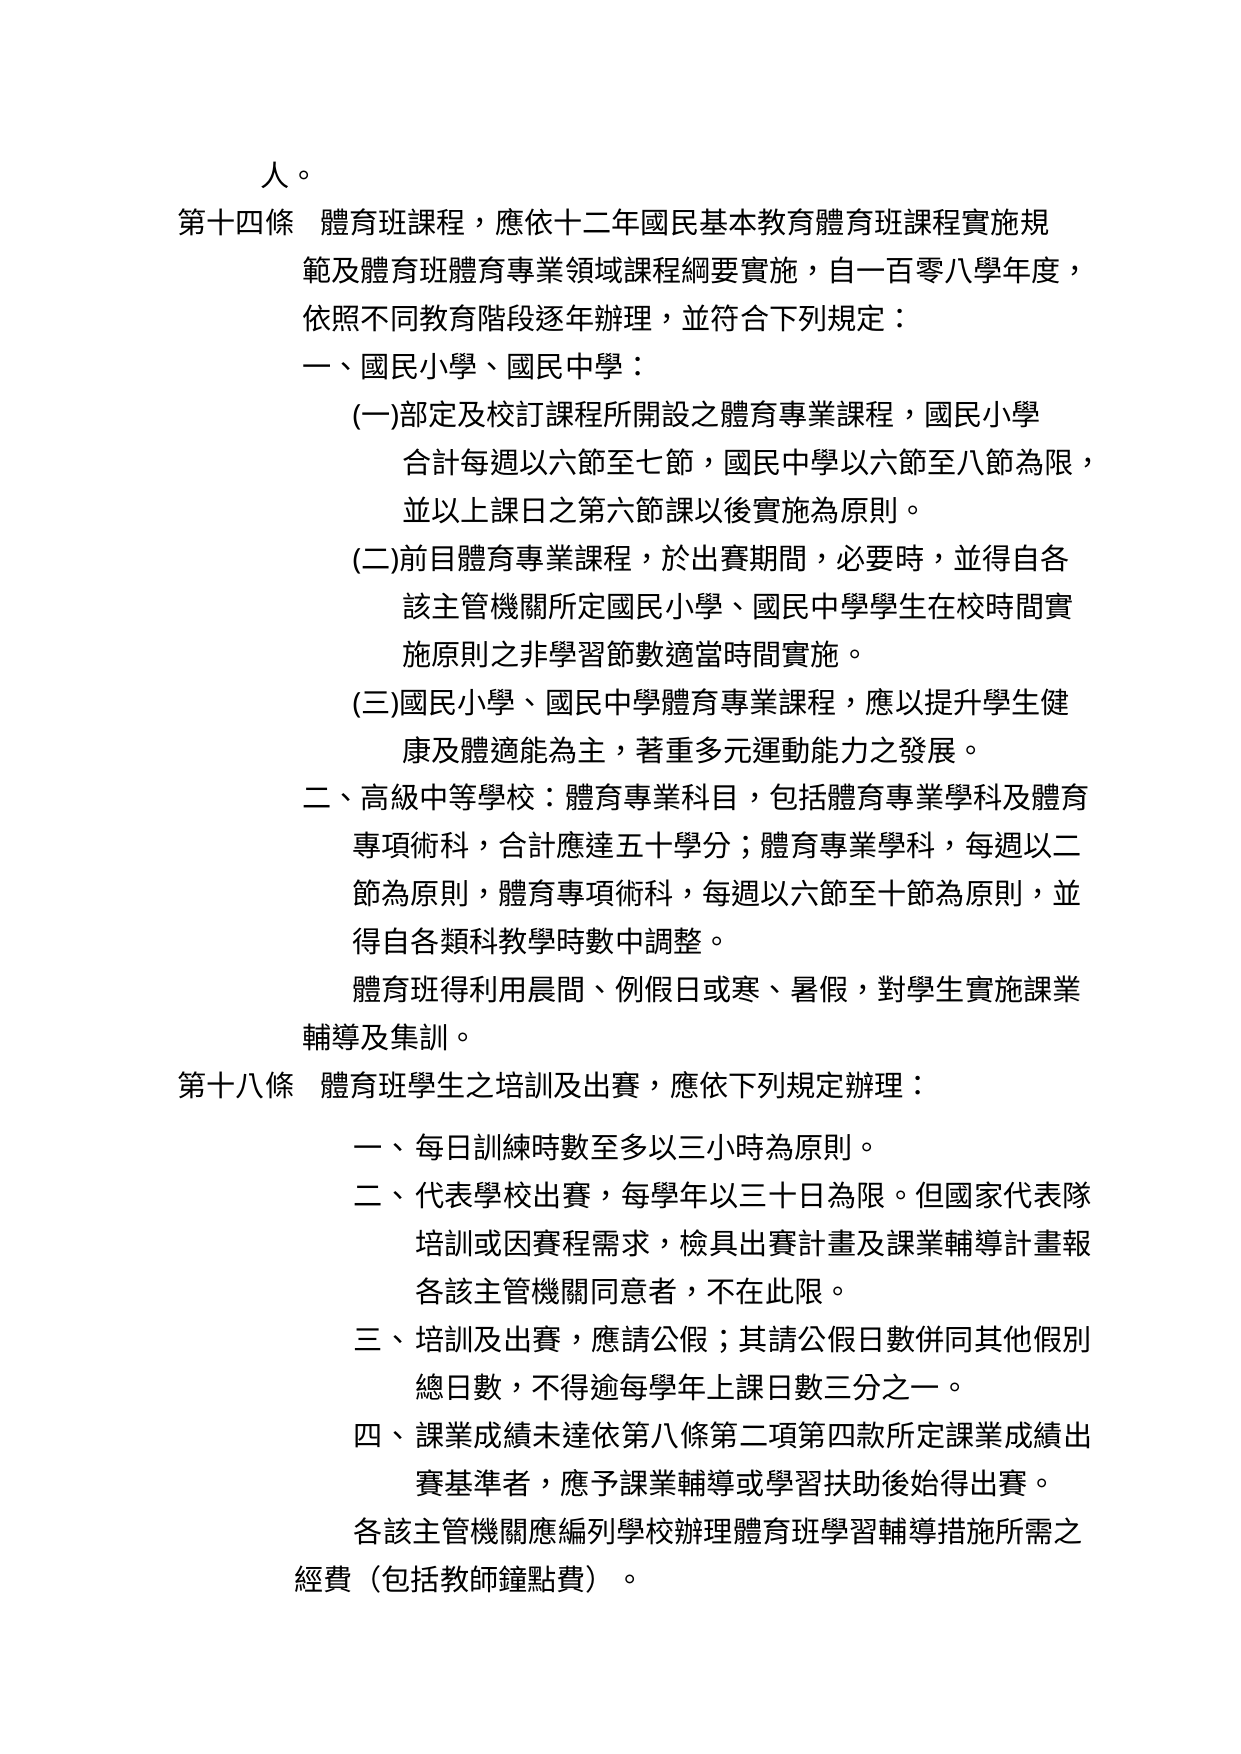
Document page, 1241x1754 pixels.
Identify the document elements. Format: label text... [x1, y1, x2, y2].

list 代表學校出賽，每學年以三十日為限。但國家代表隊培訓或因賽程需求，檢具出賽計畫及課業輔導計畫報各該主管機關同意者，不在此限。 [354, 1168, 1092, 1312]
text 輔導及集訓。 [302, 1010, 1092, 1058]
text (三)國民小學、國民中學體育專業課程，應以提升學生健 [352, 675, 1092, 723]
text 體育班得利用晨間、例假日或寒、暑假，對學生實施課業 [352, 962, 1092, 1010]
list 每日訓練時數至多以三小時為原則。 [354, 1121, 1092, 1168]
text 各該主管機關應編列學校辦理體育班學習輔導措施所需之 [354, 1504, 1092, 1552]
text 經費（包括教師鐘點費）。 [177, 1552, 1092, 1600]
text 合計每週以六節至七節，國民中學以六節至八節為限，並以上課日之第六節課以後實施為原則。 [402, 435, 1092, 531]
text 康及體適能為主，著重多元運動能力之發展。 [402, 723, 1092, 771]
text 人。 [252, 148, 1092, 196]
text 範及體育班體育專業領域課程綱要實施，自一百零八學年度，依照不同教育階段逐年辦理，並符合下列規定： [302, 243, 1092, 339]
text 第十八條 體育班學生之培訓及出賽，應依下列規定辦理： [177, 1058, 1092, 1106]
text 二、高級中等學校：體育專業科目，包括體育專業學科及體育 [302, 771, 1092, 818]
text 該主管機關所定國民小學、國民中學學生在校時間實施原則之非學習節數適當時間實施。 [402, 579, 1092, 675]
text 一、國民小學、國民中學： [302, 339, 1092, 387]
text (二)前目體育專業課程，於出賽期間，必要時，並得自各 [352, 531, 1092, 579]
text 專項術科，合計應達五十學分；體育專業學科，每週以二節為原則，體育專項術科，每週以六節至十節為原則，並得自各類科教學時數中調整。 [352, 818, 1092, 962]
list 課業成績未達依第八條第二項第四款所定課業成績出賽基準者，應予課業輔導或學習扶助後始得出賽。 [354, 1408, 1092, 1504]
text 第十四條 體育班課程，應依十二年國民基本教育體育班課程實施規 [177, 196, 1092, 243]
text (一)部定及校訂課程所開設之體育專業課程，國民小學 [352, 387, 1092, 435]
list 培訓及出賽，應請公假；其請公假日數併同其他假別總日數，不得逾每學年上課日數三分之一。 [354, 1312, 1092, 1408]
